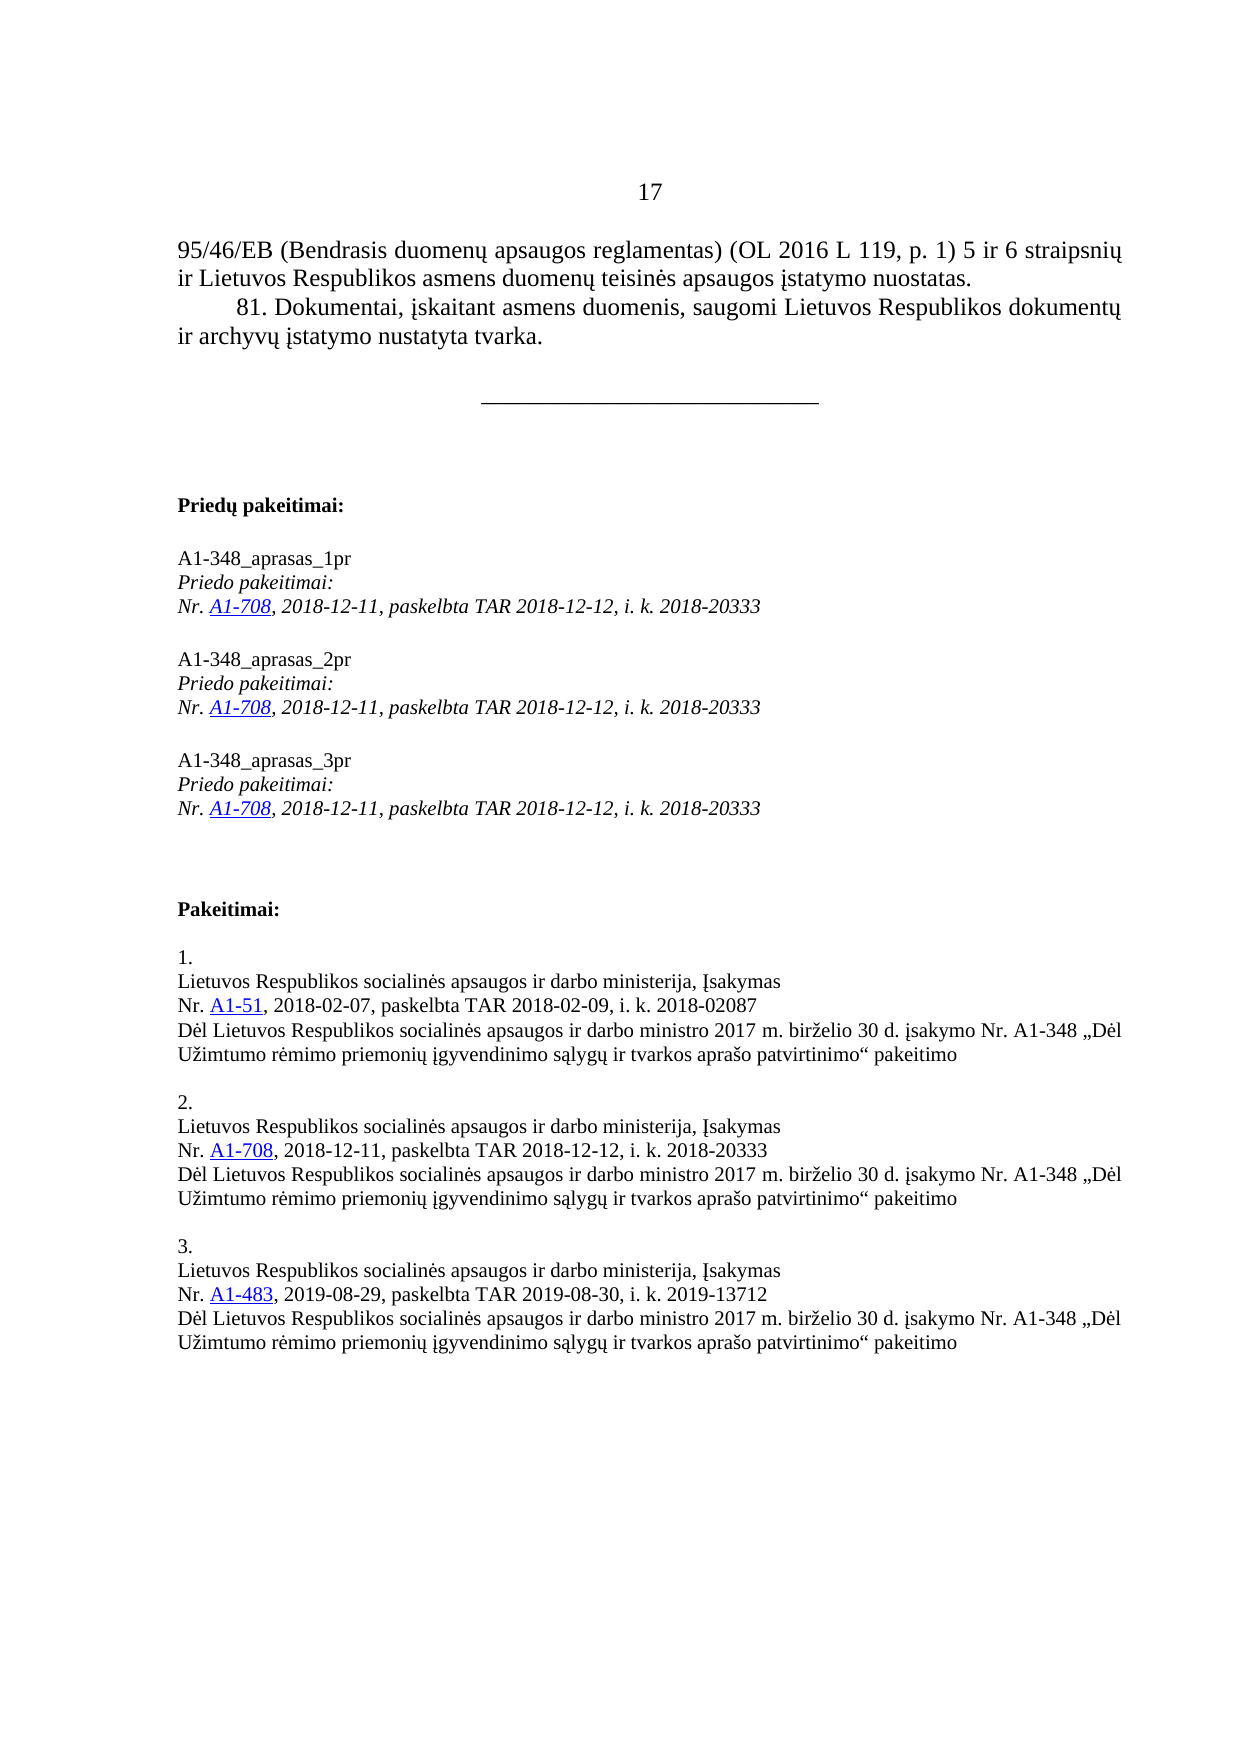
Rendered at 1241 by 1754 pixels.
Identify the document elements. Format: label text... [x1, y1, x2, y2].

text Priedo pakeitimai: [177, 570, 1122, 594]
text Nr. A1-708, 2018-12-11, paskelbta TAR 2018-12-12, i. k. 2018-20333 [177, 594, 1122, 618]
text 2. [177, 1090, 1122, 1114]
text Dėl Lietuvos Respublikos socialinės apsaugos ir darbo ministro 2017 m. birželio 30 d. įsakymo Nr. A1-348 „Dėl Užimtumo rėmimo priemonių įgyvendinimo sąlygų ir tvarkos aprašo patvirtinimo“ pakeitimo [177, 1162, 1122, 1210]
text Priedų pakeitimai: [177, 493, 1122, 517]
text Priedo pakeitimai: [177, 772, 1122, 796]
text Lietuvos Respublikos socialinės apsaugos ir darbo ministerija, Įsakymas [177, 1258, 1122, 1282]
text Pakeitimai: [177, 897, 1122, 921]
text Nr. A1-708, 2018-12-11, paskelbta TAR 2018-12-12, i. k. 2018-20333 [177, 1138, 1122, 1162]
text Dėl Lietuvos Respublikos socialinės apsaugos ir darbo ministro 2017 m. birželio 30 d. įsakymo Nr. A1-348 „Dėl Užimtumo rėmimo priemonių įgyvendinimo sąlygų ir tvarkos aprašo patvirtinimo“ pakeitimo [177, 1017, 1122, 1066]
text Nr. A1-708, 2018-12-11, paskelbta TAR 2018-12-12, i. k. 2018-20333 [177, 695, 1122, 719]
text 1. [177, 945, 1122, 969]
text Nr. A1-483, 2019-08-29, paskelbta TAR 2019-08-30, i. k. 2019-13712 [177, 1282, 1122, 1306]
text A1-348_aprasas_2pr [177, 647, 1122, 671]
text Priedo pakeitimai: [177, 671, 1122, 695]
text 95/46/EB (Bendrasis duomenų apsaugos reglamentas) (OL 2016 L 119, p. 1) 5 ir 6 straipsnių ir Lietuvos Respublikos asmens duomenų teisinės apsaugos įstatymo nuostatas. [177, 235, 1122, 292]
text A1-348_aprasas_3pr [177, 748, 1122, 772]
text Nr. A1-708, 2018-12-11, paskelbta TAR 2018-12-12, i. k. 2018-20333 [177, 796, 1122, 820]
text Dėl Lietuvos Respublikos socialinės apsaugos ir darbo ministro 2017 m. birželio 30 d. įsakymo Nr. A1-348 „Dėl Užimtumo rėmimo priemonių įgyvendinimo sąlygų ir tvarkos aprašo patvirtinimo“ pakeitimo [177, 1306, 1122, 1354]
text Nr. A1-51, 2018-02-07, paskelbta TAR 2018-02-09, i. k. 2018-02087 [177, 993, 1122, 1017]
text Lietuvos Respublikos socialinės apsaugos ir darbo ministerija, Įsakymas [177, 969, 1122, 993]
text 3. [177, 1234, 1122, 1258]
text ___________________________ [177, 378, 1122, 407]
text 81. Dokumentai, įskaitant asmens duomenis, saugomi Lietuvos Respublikos dokumentų ir archyvų įstatymo nustatyta tvarka. [177, 292, 1122, 350]
text Lietuvos Respublikos socialinės apsaugos ir darbo ministerija, Įsakymas [177, 1114, 1122, 1138]
text A1-348_aprasas_1pr [177, 546, 1122, 570]
